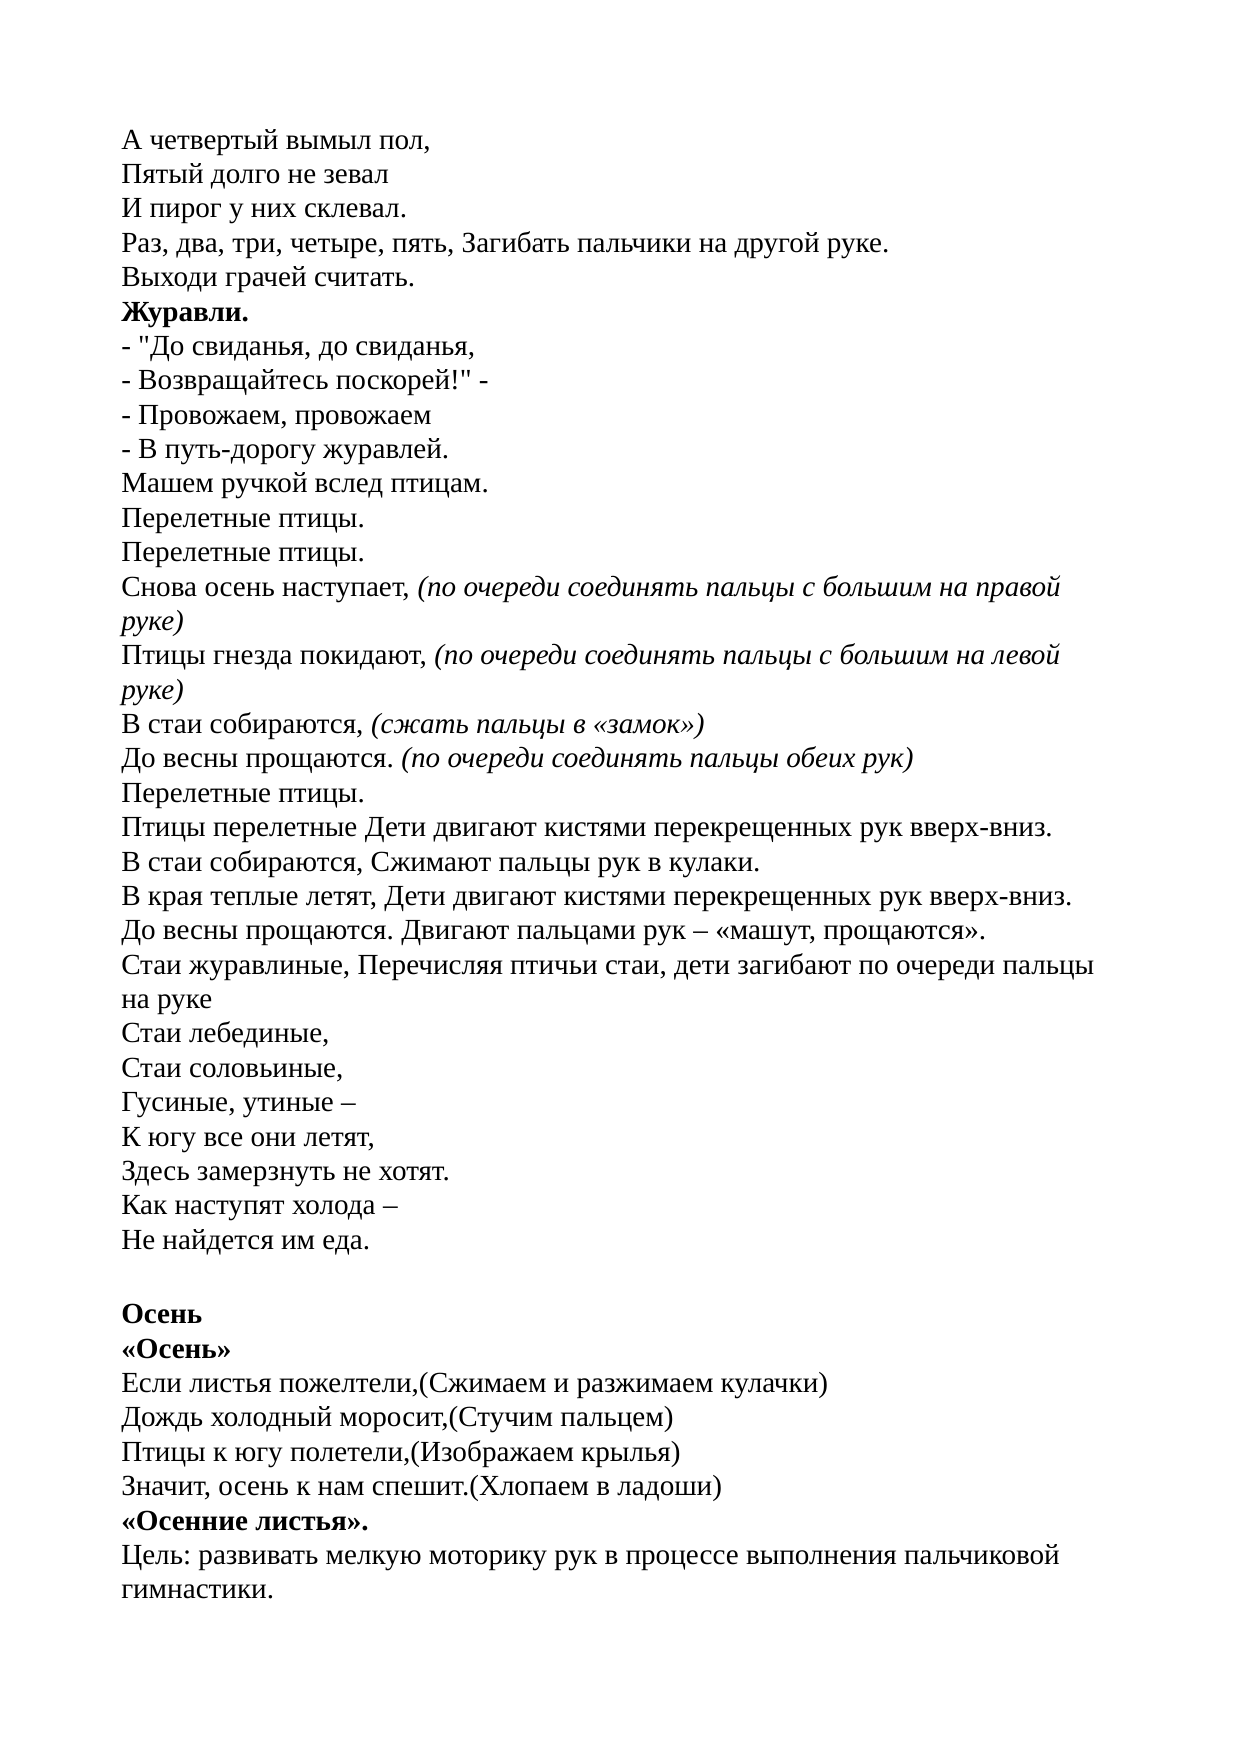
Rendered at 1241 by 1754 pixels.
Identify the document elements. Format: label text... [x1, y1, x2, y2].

table_header А четвертый вымыл пол, Пятый долго не зевал И пирог у них склевал. Раз, два, три, четыре, пять, Загибать пальчики на другой руке. Выходи грачей считать. Журавли. - "До свиданья, до свиданья, - Возвращайтесь поскорей!" - - Провожаем, провожаем - В путь-дорогу журавлей. Машем ручкой вслед птицам. Перелетные птицы. Перелетные птицы. Снова осень наступает, (по очереди соединять пальцы с большим на правой руке) Птицы гнезда покидают, (по очереди соединять пальцы с большим на левой руке) В стаи собираются, (сжать пальцы в «замок») До весны прощаются. (по очереди соединять пальцы обеих рук) Перелетные птицы. Птицы перелетные Дети двигают кистями перекрещенных рук вверх-вниз. В стаи собираются, Сжимают пальцы рук в кулаки. В края теплые летят, Дети двигают кистями перекрещенных рук вверх-вниз. До весны прощаются. Двигают пальцами рук – «машут, прощаются». Стаи журавлиные, Перечисляя птичьи стаи, дети загибают по очереди пальцы на руке Стаи лебединые, Стаи соловьиные, Гусиные, утиные – К югу все они летят, Здесь замерзнуть не хотят. Как наступят холода – Не найдется им еда. [118, 118, 1122, 1258]
table_cell Осень «Осень» Если листья пожелтели,(Сжимаем и разжимаем кулачки) Дождь холодный моросит,(Стучим пальцем) Птицы к югу полетели,(Изображаем крылья) Значит, осень к нам спешит.(Хлопаем в ладоши) «Осенние листья». Цель: развивать мелкую моторику рук в процессе выполнения пальчиковой гимнастики. [118, 1258, 1122, 1608]
